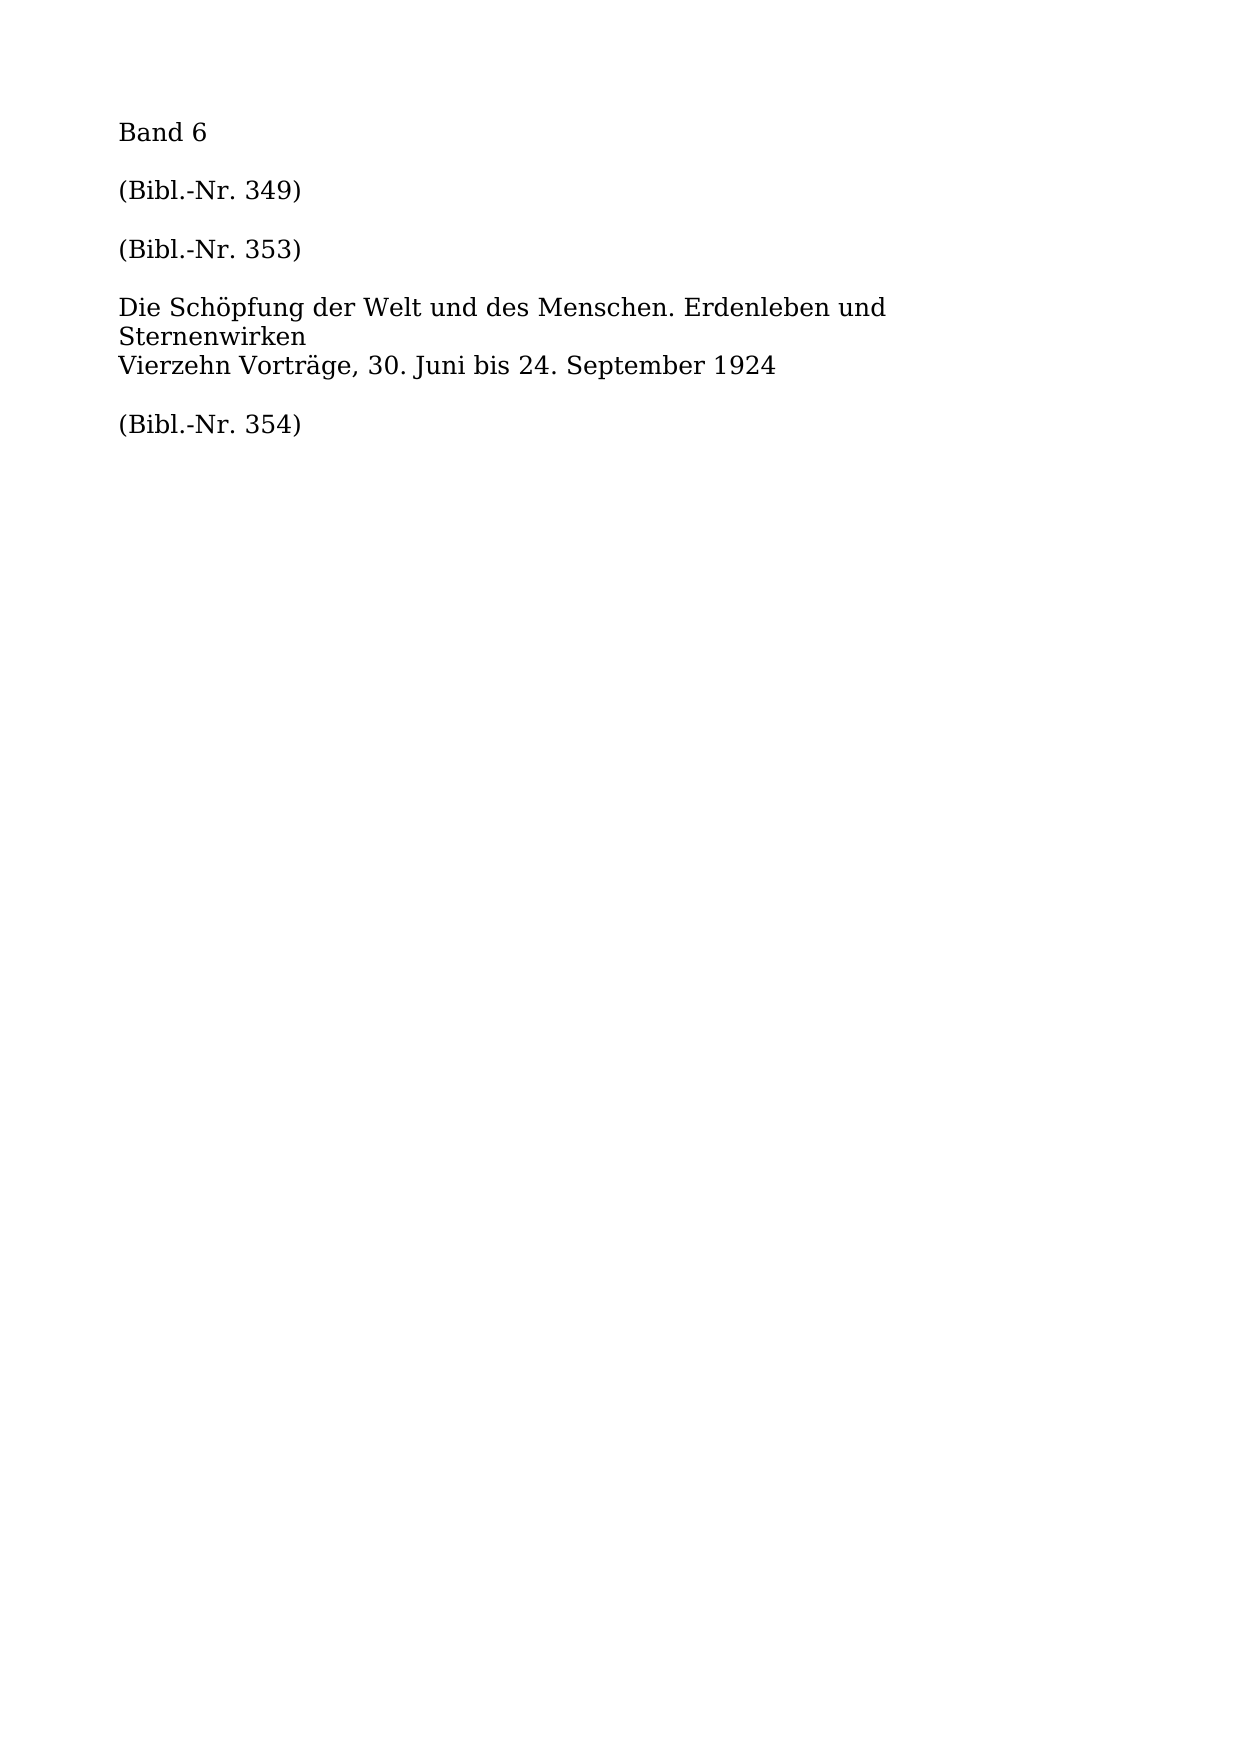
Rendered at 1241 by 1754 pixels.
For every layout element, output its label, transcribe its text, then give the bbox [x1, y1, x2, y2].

text Band 6 [118, 118, 1122, 147]
text (Bibl.-Nr. 354) [118, 410, 1122, 439]
text Vierzehn Vorträge, 30. Juni bis 24. September 1924 [118, 351, 1122, 381]
text Sternenwirken [118, 322, 1122, 351]
text (Bibl.-Nr. 353) [118, 235, 1122, 264]
text Die Schöpfung der Welt und des Menschen. Erdenleben und [118, 293, 1122, 322]
text (Bibl.-Nr. 349) [118, 176, 1122, 206]
